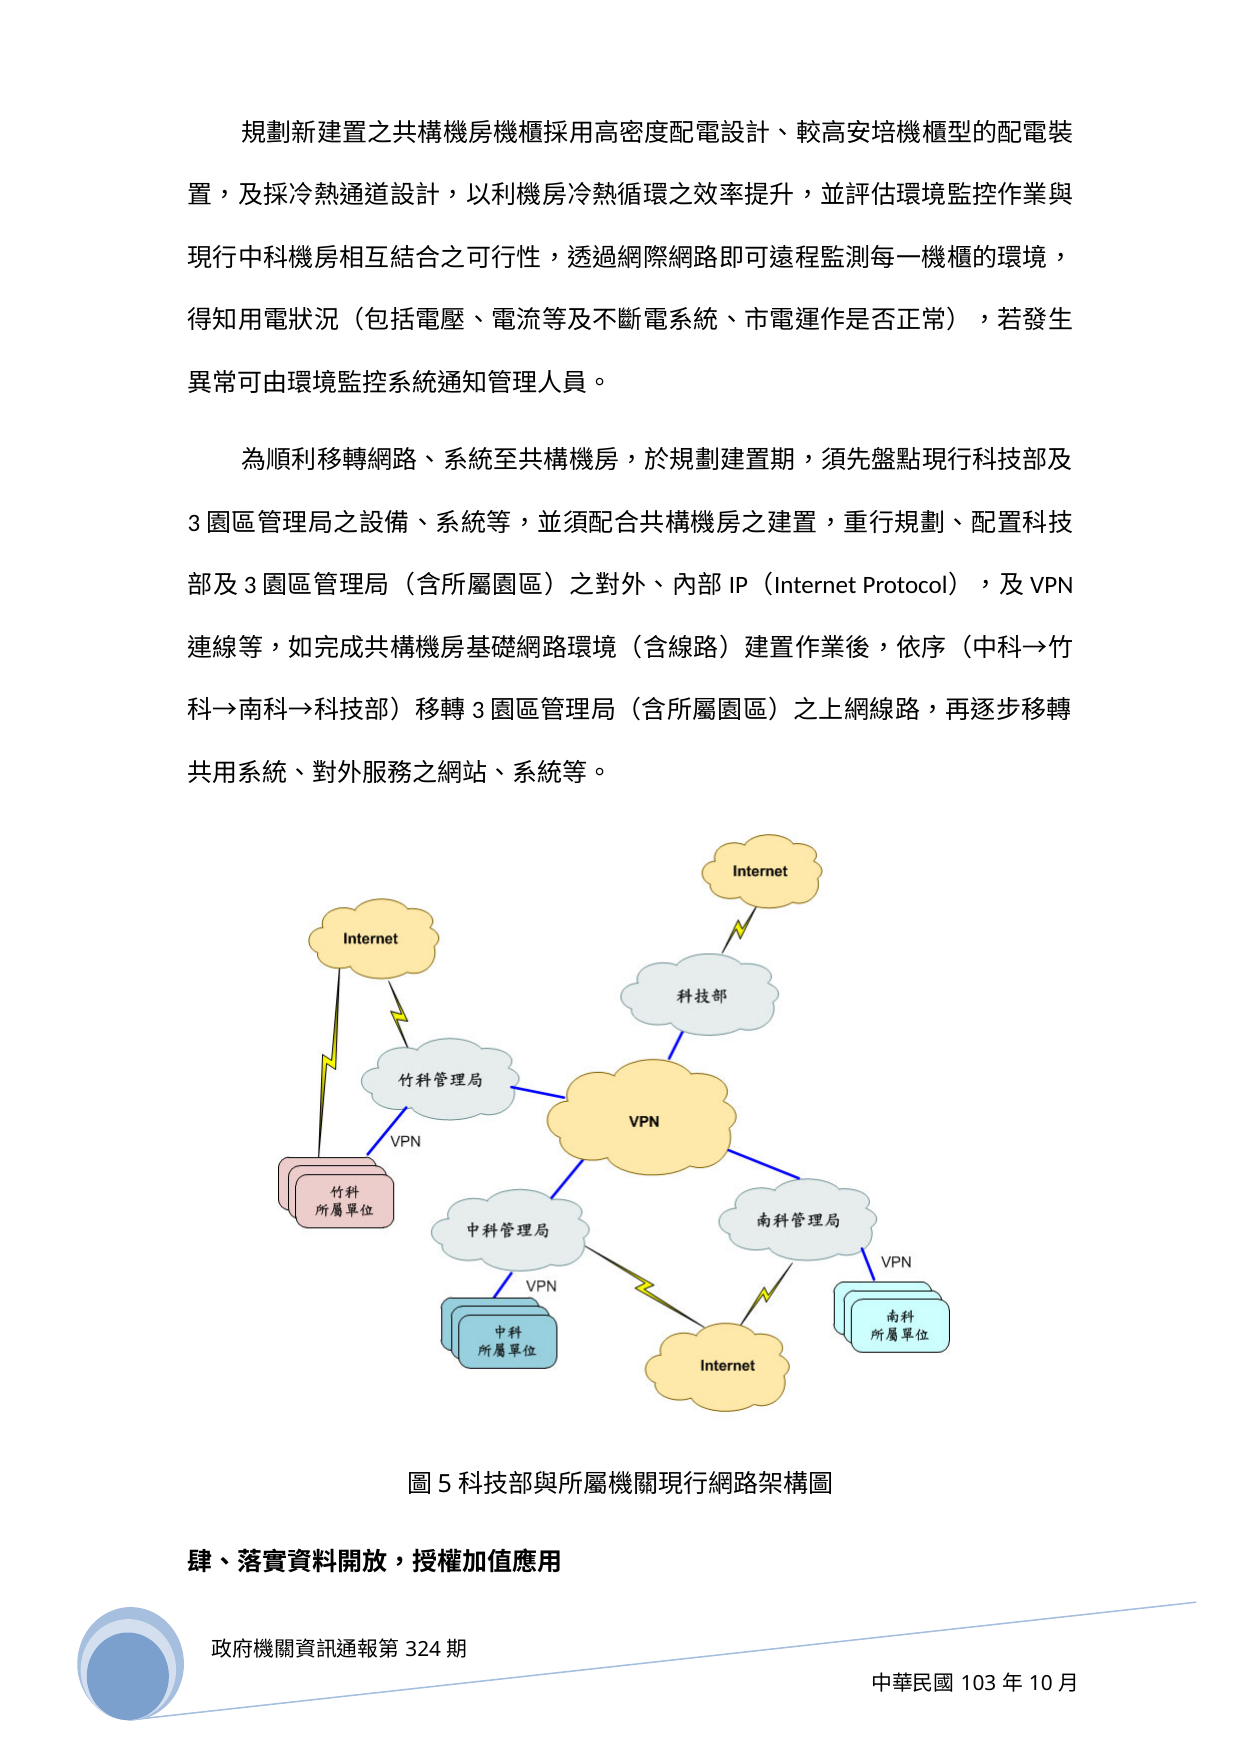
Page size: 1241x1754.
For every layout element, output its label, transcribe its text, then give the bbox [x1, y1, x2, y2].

text 為順利移轉網路、系統至共構機房，於規劃建置期，須先盤點現行科技部及3園區管理局之設備、系統等，並須配合共構機房之建置，重行規劃、配置科技部及3園區管理局（含所屬園區）之對外、內部IP（Internet Protocol），及VPN連線等，如完成共構機房基礎網路環境（含線路）建置作業後，依序（中科→竹科→南科→科技部）移轉3園區管理局（含所屬園區）之上網線路，再逐步移轉共用系統、對外服務之網站、系統等。 [187, 416, 1073, 791]
text 規劃新建置之共構機房機櫃採用高密度配電設計、較高安培機櫃型的配電裝置，及採冷熱通道設計，以利機房冷熱循環之效率提升，並評估環境監控作業與現行中科機房相互結合之可行性，透過網際網路即可遠程監測每一機櫃的環境，得知用電狀況（包括電壓、電流等及不斷電系統、市電運作是否正常），若發生異常可由環境監控系統通知管理人員。 [187, 89, 1073, 401]
text 圖5 科技部與所屬機關現行網路架構圖 [187, 1440, 1053, 1502]
text 肆、落實資料開放，授權加值應用 [187, 1517, 1073, 1580]
